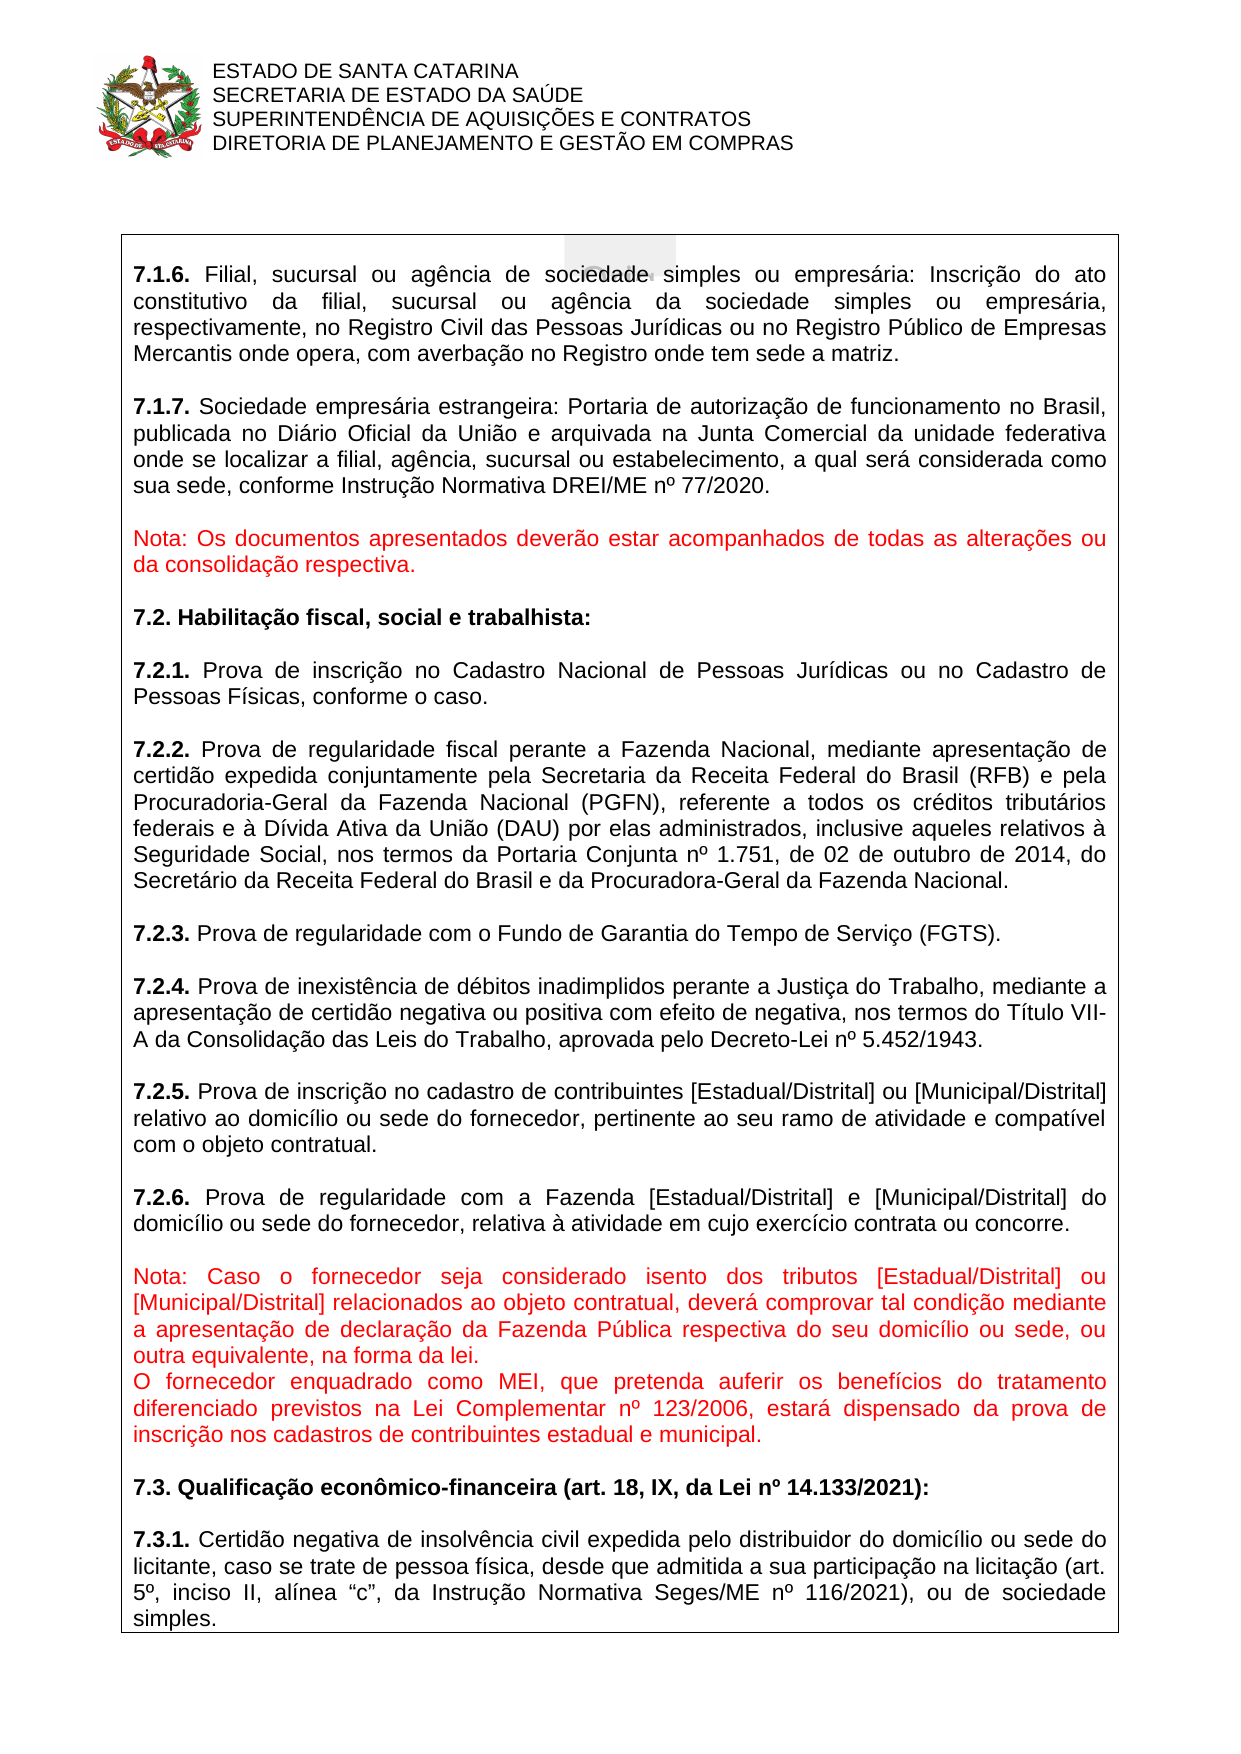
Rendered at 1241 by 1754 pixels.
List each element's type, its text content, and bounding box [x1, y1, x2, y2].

table_cell Para a habilitação, exige-se que o licitante comprove os seguintes requisitos: 7.1. Habilitação jurídica: 7.1.1. Pessoa física: Cédula de identidade ou documento equivalente que, por força de lei, tenha validade para fins de identificação em todo o território nacional. 7.1.2. Empresário individual: Inscrição no Registro Público de Empresas Mercantis, a cargo da Junta Comercial da respectiva sede. 7.1.3. Microempreendedor individual – MEI: Certificado da Condição de Microempreendedor Individual – CCMEI, cuja aceitação ficará condicionada à verificação da autenticidade no sítio https://www.gov.br/empresas-e-negocios/pt-br/empreendedor. 7.1.4. Sociedade empresária, sociedade limitada unipessoal – SLU ou sociedade identificada como empresa individual de responsabilidade limitada – EIRELI: Inscrição do ato constitutivo, estatuto ou contrato social no Registro Público de Empresas Mercantis, a cargo da Junta Comercial da respectiva sede, acompanhada de documento comprobatório de seus administradores. 7.1.5. Sociedade simples: Inscrição do ato constitutivo no Registro Civil de Pessoas Jurídicas do local de sua sede, acompanhada de documento comprobatório de seus administradores. 7.1.6. Filial, sucursal ou agência de sociedade simples ou empresária: Inscrição do ato constitutivo da filial, sucursal ou agência da sociedade simples ou empresária, respectivamente, no Registro Civil das Pessoas Jurídicas ou no Registro Público de Empresas Mercantis onde opera, com averbação no Registro onde tem sede a matriz. 7.1.7. Sociedade empresária estrangeira: Portaria de autorização de funcionamento no Brasil, publicada no Diário Oficial da União e arquivada na Junta Comercial da unidade federativa onde se localizar a filial, agência, sucursal ou estabelecimento, a qual será considerada como sua sede, conforme Instrução Normativa DREI/ME nº 77/2020. Nota: Os documentos apresentados deverão estar acompanhados de todas as alterações ou da consolidação respectiva. 7.2. Habilitação fiscal, social e trabalhista: 7.2.1. Prova de inscrição no Cadastro Nacional de Pessoas Jurídicas ou no Cadastro de Pessoas Físicas, conforme o caso. 7.2.2. Prova de regularidade fiscal perante a Fazenda Nacional, mediante apresentação de certidão expedida conjuntamente pela Secretaria da Receita Federal do Brasil (RFB) e pela Procuradoria-Geral da Fazenda Nacional (PGFN), referente a todos os créditos tributários federais e à Dívida Ativa da União (DAU) por elas administrados, inclusive aqueles relativos à Seguridade Social, nos termos da Portaria Conjunta nº 1.751, de 02 de outubro de 2014, do Secretário da Receita Federal do Brasil e da Procuradora-Geral da Fazenda Nacional. 7.2.3. Prova de regularidade com o Fundo de Garantia do Tempo de Serviço (FGTS). 7.2.4. Prova de inexistência de débitos inadimplidos perante a Justiça do Trabalho, mediante a apresentação de certidão negativa ou positiva com efeito de negativa, nos termos do Título VII-A da Consolidação das Leis do Trabalho, aprovada pelo Decreto-Lei nº 5.452/1943. 7.2.5. Prova de inscrição no cadastro de contribuintes [Estadual/Distrital] ou [Municipal/Distrital] relativo ao domicílio ou sede do fornecedor, pertinente ao seu ramo de atividade e compatível com o objeto contratual. 7.2.6. Prova de regularidade com a Fazenda [Estadual/Distrital] e [Municipal/Distrital] do domicílio ou sede do fornecedor, relativa à atividade em cujo exercício contrata ou concorre. Nota: Caso o fornecedor seja considerado isento dos tributos [Estadual/Distrital] ou [Municipal/Distrital] relacionados ao objeto contratual, deverá comprovar tal condição mediante a apresentação de declaração da Fazenda Pública respectiva do seu domicílio ou sede, ou outra equivalente, na forma da lei. O fornecedor enquadrado como MEI, que pretenda auferir os benefícios do tratamento diferenciado previstos na Lei Complementar nº 123/2006, estará dispensado da prova de inscrição nos cadastros de contribuintes estadual e municipal. 7.3. Qualificação econômico-financeira (art. 18, IX, da Lei nº 14.133/2021): 7.3.1. Certidão negativa de insolvência civil expedida pelo distribuidor do domicílio ou sede do licitante, caso se trate de pessoa física, desde que admitida a sua participação na licitação (art. 5º, inciso II, alínea “c”, da Instrução Normativa Seges/ME nº 116/2021), ou de sociedade simples. 7.3.2. Certidão negativa de falência expedida pelo distribuidor da sede do fornecedor, conforme art. 69, caput e inciso II, da Lei nº 14.133/2021. 7.4. Qualificação técnica (art. 18, IX, da Lei nº 14.133/2021): 7.4.1. Comprovação de aptidão para o fornecimento de serviços similares de complexidade tecnológica e operacional equivalente ou superior com o objeto desta contratação, por meio da apresentação de certidões ou atestados, por pessoas jurídicas de direito público ou privado, ou regularmente emitido(s) pelo conselho profissional competente: Não será necessário. Nota: Caso seja necessária a comprovação de aptidão para execução do objeto, deverá ser expressamente informada essa exigência. 7.4.2. Justificativa da necessidade de comprovação de aptidão: Nota: Caso não seja necessário comprovação de aptidão, informar que não se aplica. 7.4.3. O documento de comprovação de aptidão para o fornecimento de serviços deve conter as seguintes informações: a) prazo contratual – data de início e término; b) local da prestação dos serviços; c) natureza da prestação dos serviços; d) quantidades executadas; e) caracterização do bom desempenho do licitante; e f) identificação da pessoa jurídica emitente, bem como o nome e o cargo. Nota: Caso não seja necessário comprovação de aptidão, informar que não se aplica. 7.4.4. Para fins da comprovação de que trata o item 7.4.1, os atestados deverão dizer respeito a contratos executados com as seguintes características mínimas: Nota: Caso não seja necessário comprovação de aptidão, informar que não se aplica. 7.4.5. Parcela de maior relevância: Nota: Caso não seja necessário comprovação de aptidão, informar que não se aplica. 7.4.5.1. Apresentação de comprovante(s) de aptidão emitido(s) por pessoa(s) jurídica(s) de direito público ou privado, em nome do licitante, que comprovem quantitativos razoáveis, assim considerados razoáveis o montante mínimo de XX% (XX por cento), de acordo com objeto da licitação. Ainda, será admitida, para fins de comprovação de quantitativo mínimo, a apresentação e o somatório de diferentes atestados executados de forma concomitante. Os atestados de capacidade técnica poderão ser apresentados em nome da matriz ou da filial do fornecedor. Nota: Conforme art. 67, § 1º, da Lei 14.133/2021, só é possível a exigência de comprovação de aptidão (atestado de capacidade técnica) quanto às parcelas de maior relevância, entendidas essas como as que possuem valor individual igual ou superior a 4% (quatro por cento) do valor total estimado da contratação. E para o § 2º do referido artigo, havendo a previsão de quantitativos mínimos como característica a compor os atestados, observar o limite máximo de 50% (cinquenta por cento) da quantidade que se pretende efetivamente contratar. 7.4.6. Registro ou inscrição da empresa na entidade profissional: . Nota: Se não for item necessário, informar que não se aplica. 7.4.7. Licença de funcionamento: . Nota: Se não for item necessário, informar que não se aplica. 7.4.8. Outras exigências de qualificação técnica: . Nota: Se não for item necessário, informar que não se aplica. [122, 235, 1118, 1632]
picture [93, 53, 205, 160]
